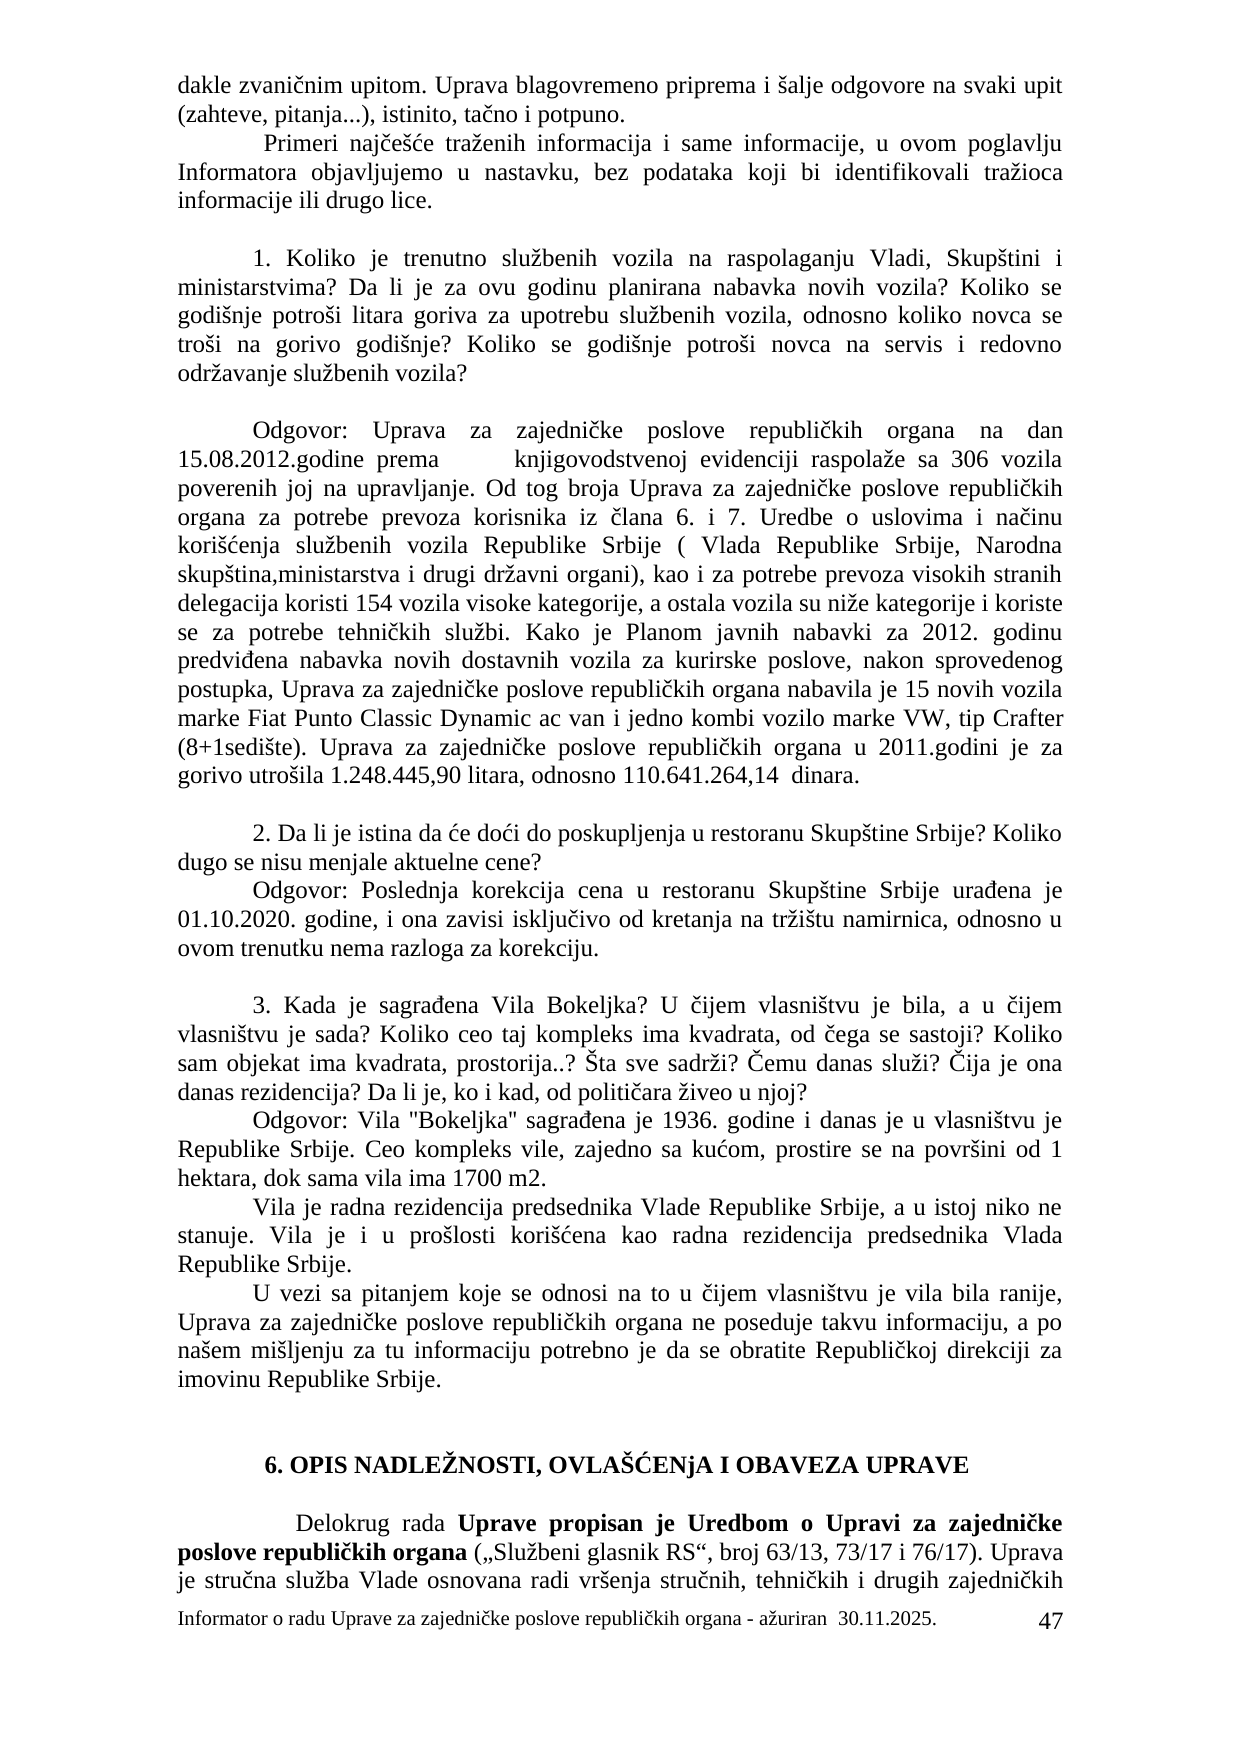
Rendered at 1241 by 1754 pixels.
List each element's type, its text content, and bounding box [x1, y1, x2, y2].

text Odgovor: Uprava za zajedničke poslove republičkih organa na dan 15.08.2012.godine prema knjigovodstvenoj evidenciji raspolaže sa 306 vozila poverenih joj na upravlјanje. Od tog broja Uprava za zajedničke poslove republičkih organa za potrebe prevoza korisnika iz člana 6. i 7. Uredbe o uslovima i načinu korišćenja službenih vozila Republike Srbije ( Vlada Republike Srbije, Narodna skupština,ministarstva i drugi državni organi), kao i za potrebe prevoza visokih stranih delegacija koristi 154 vozila visoke kategorije, a ostala vozila su niže kategorije i koriste se za potrebe tehničkih službi. Kako je Planom javnih nabavki za 2012. godinu predviđena nabavka novih dostavnih vozila za kurirske poslove, nakon sprovedenog postupka, Uprava za zajedničke poslove republičkih organa nabavila je 15 novih vozila marke Fiat Punto Classic Dynamic ac van i jedno kombi vozilo marke VW, tip Crafter (8+1sedište). Uprava za zajedničke poslove republičkih organa u 2011.godini je za gorivo utrošila 1.248.445,90 litara, odnosno 110.641.264,14 dinara. [177, 415, 1063, 789]
text dakle zvaničnim upitom. Uprava blagovremeno priprema i šalјe odgovore na svaki upit (zahteve, pitanja...), istinito, tačno i potpuno. [177, 70, 1063, 128]
text Vila je radna rezidencija predsednika Vlade Republike Srbije, a u istoj niko ne stanuje. Vila je i u prošlosti korišćena kao radna rezidencija predsednika Vlada Republike Srbije. [177, 1192, 1063, 1278]
text 3. Kada je sagrađena Vila Bokelјka? U čijem vlasništvu je bila, a u čijem vlasništvu je sada? Koliko ceo taj kompleks ima kvadrata, od čega se sastoji? Koliko sam objekat ima kvadrata, prostorija..? Šta sve sadrži? Čemu danas služi? Čija je ona danas rezidencija? Da li je, ko i kad, od političara živeo u njoj? [177, 990, 1063, 1105]
text Odgovor: Poslednja korekcija cena u restoranu Skupštine Srbije urađena je 01.10.2020. godine, i ona zavisi isklјučivo od kretanja na tržištu namirnica, odnosno u ovom trenutku nema razloga za korekciju. [177, 875, 1063, 962]
text 2. Da li je istina da će doći do poskuplјenja u restoranu Skupštine Srbije? Koliko dugo se nisu menjale aktuelne cene? [177, 818, 1063, 875]
subtitle 6. OPIS NADLEŽNOSTI, OVLAŠĆENјA I OBAVEZA UPRAVE [177, 1450, 1063, 1479]
text U vezi sa pitanjem koje se odnosi na to u čijem vlasništvu je vila bila ranije, Uprava za zajedničke poslove republičkih organa ne poseduje takvu informaciju, a po našem mišlјenju za tu informaciju potrebno je da se obratite Republičkoj direkciji za imovinu Republike Srbije. [177, 1278, 1063, 1393]
text 1. Koliko je trenutno službenih vozila na raspolaganju Vladi, Skupštini i ministarstvima? Da li je za ovu godinu planirana nabavka novih vozila? Koliko se godišnje potroši litara goriva za upotrebu službenih vozila, odnosno koliko novca se troši na gorivo godišnje? Koliko se godišnje potroši novca na servis i redovno održavanje službenih vozila? [177, 243, 1063, 387]
text Odgovor: Vila ''Bokelјka'' sagrađena je 1936. godine i danas je u vlasništvu je Republike Srbije. Ceo kompleks vile, zajedno sa kućom, prostire se na površini od 1 hektara, dok sama vila ima 1700 m2. [177, 1105, 1063, 1192]
text Primeri najčešće traženih informacija i same informacije, u ovom poglavlјu Informatora objavlјujemo u nastavku, bez podataka koji bi identifikovali tražioca informacije ili drugo lice. [177, 128, 1063, 214]
text Delokrug rada Uprave propisan je Uredbom o Upravi za zajedničke poslove republičkih organa („Službeni glasnik RS“, broj 63/13, 73/17 i 76/17). Uprava je stručna služba Vlade osnovana radi vršenja stručnih, tehničkih i drugih zajedničkih [177, 1508, 1063, 1594]
